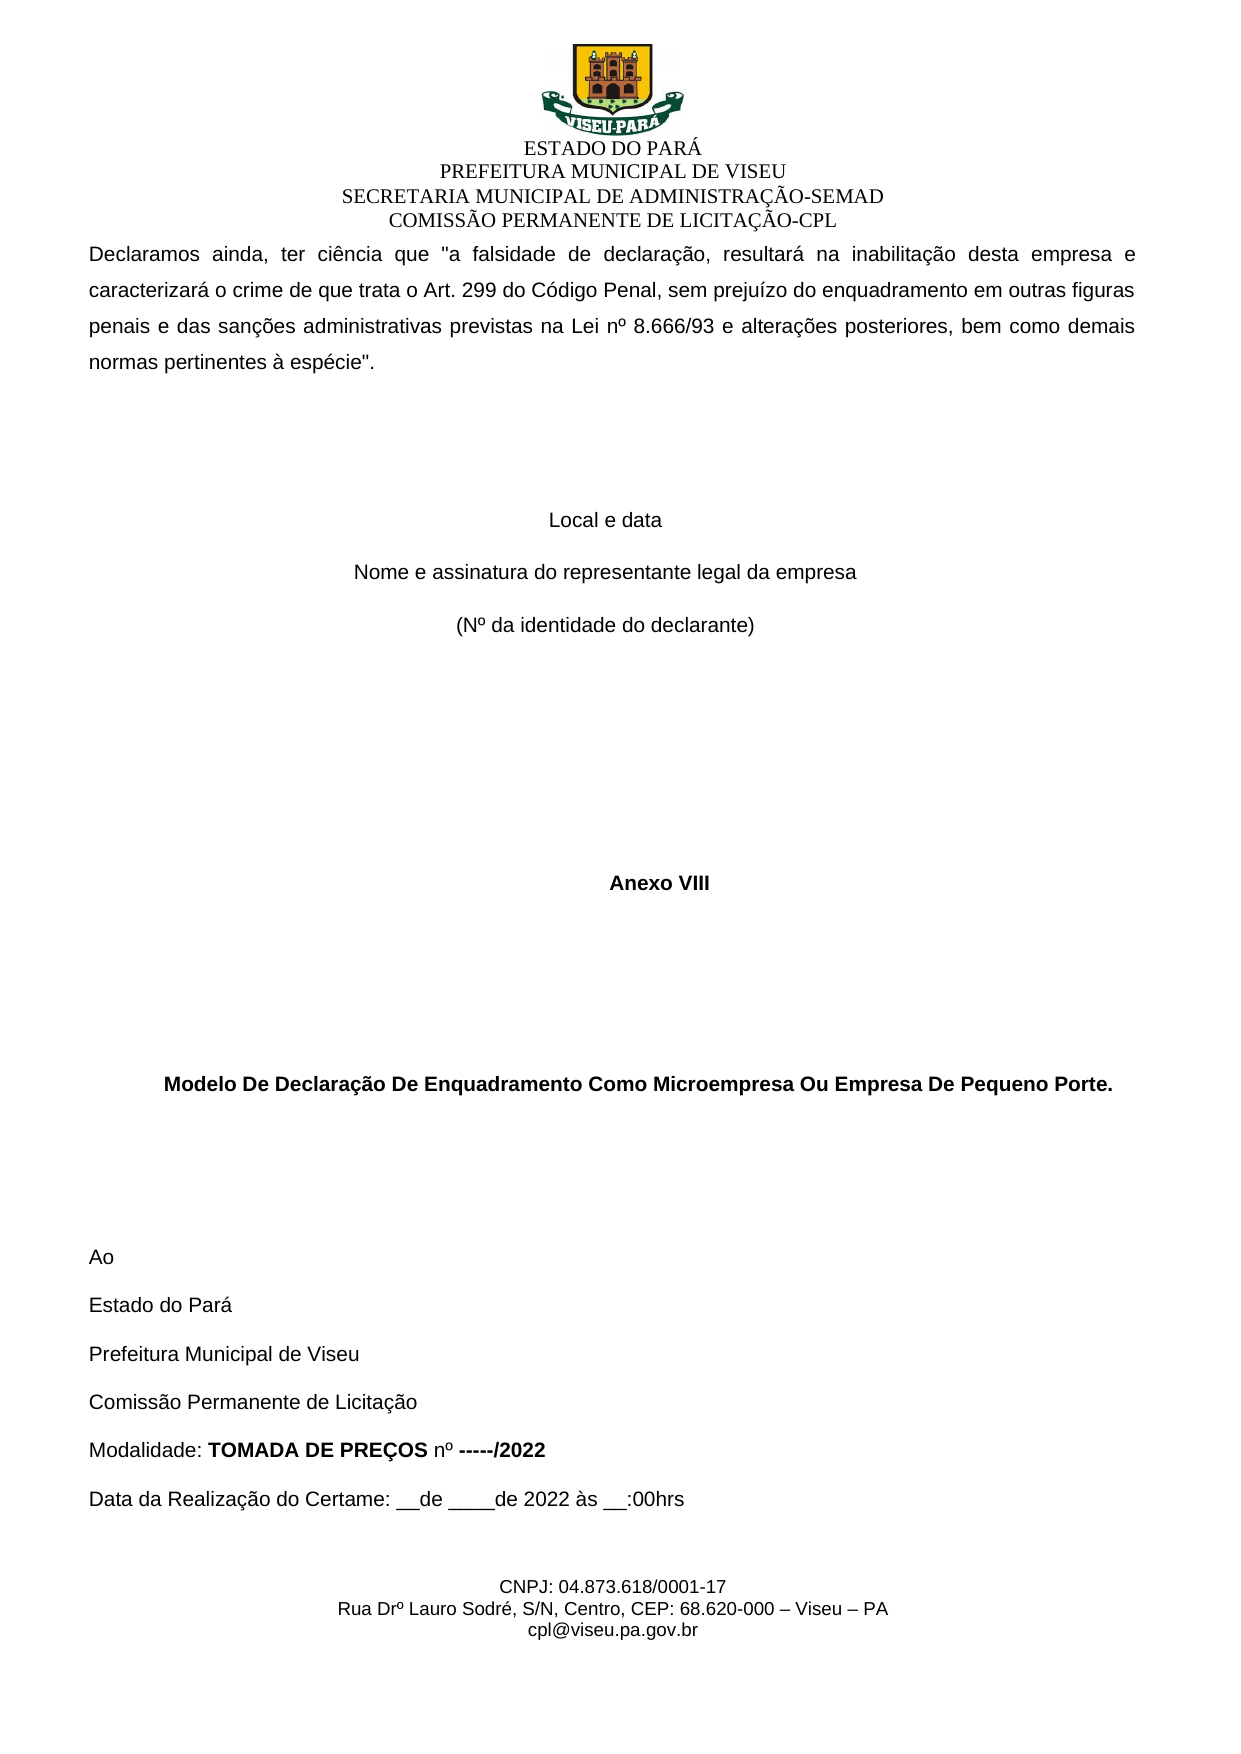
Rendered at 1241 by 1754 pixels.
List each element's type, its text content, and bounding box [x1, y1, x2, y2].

text Ao [89, 1244, 1137, 1268]
text Anexo VIII [239, 806, 1201, 895]
text Data da Realização do Certame: __de ____de 2022 às __:00hrs [89, 1487, 1137, 1511]
text (Nº da identidade do declarante) [74, 613, 1137, 637]
text Estado do Pará [89, 1293, 1137, 1317]
text Local e data [74, 507, 1137, 531]
text Modelo De Declaração De Enquadramento Como Microempresa Ou Empresa De Pequeno Porte. [24, 1007, 1201, 1096]
picture [541, 44, 685, 136]
text Comissão Permanente de Licitação [89, 1390, 1137, 1414]
text Prefeitura Municipal de Viseu [89, 1341, 1137, 1365]
text Declaramos ainda, ter ciência que "a falsidade de declaração, resultará na inabilitação desta empresa e caracterizará o crime de que trata o Art. 299 do Código Penal, sem prejuízo do enquadramento em outras figuras penais e das sanções administrativas previstas na Lei nº 8.666/93 e alterações posteriores, bem como demais normas pertinentes à espécie". [89, 242, 1137, 374]
text Nome e assinatura do representante legal da empresa [74, 560, 1137, 584]
text Modalidade: TOMADA DE PREÇOS nº -----/2022 [89, 1438, 1137, 1462]
